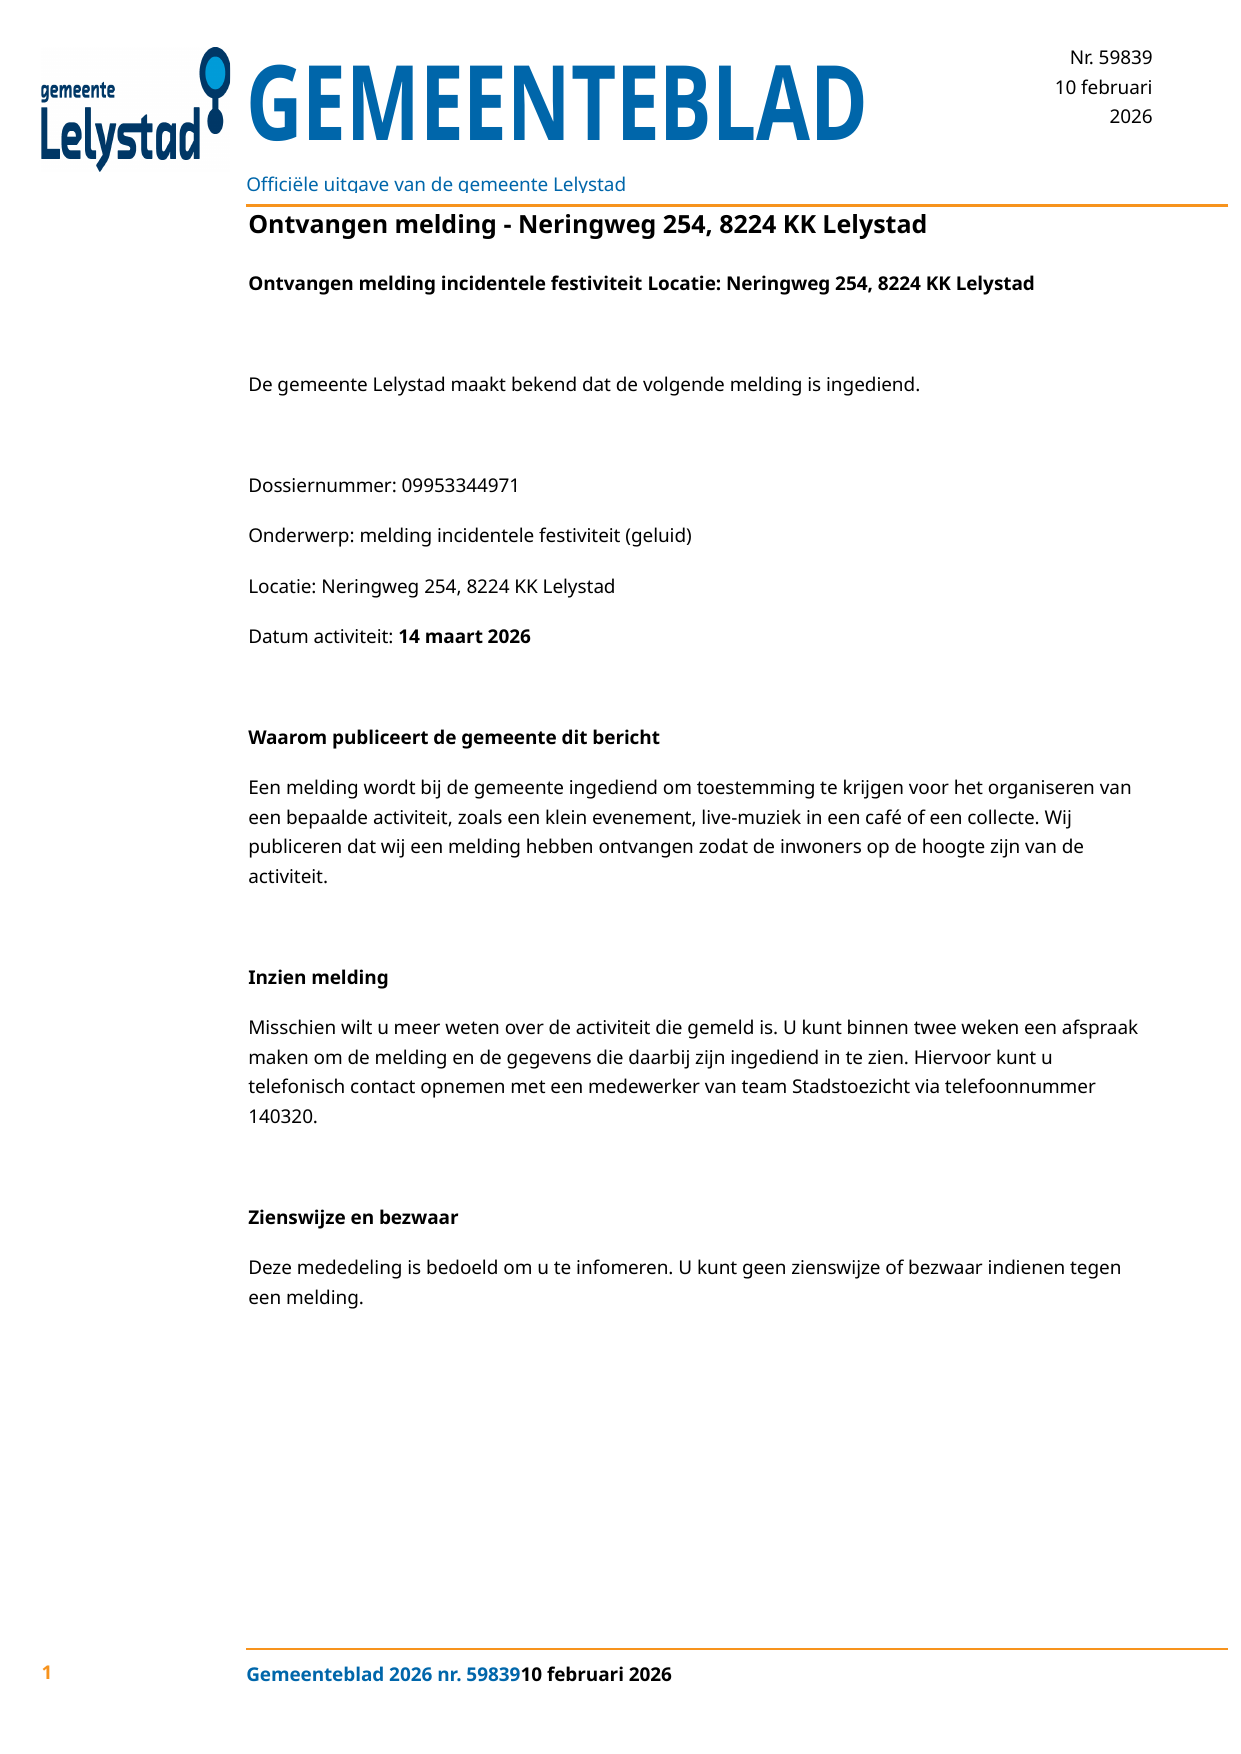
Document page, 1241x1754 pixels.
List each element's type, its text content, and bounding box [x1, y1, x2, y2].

text Ontvangen melding - Neringweg 254, 8224 KK Lelystad [248, 207, 1152, 241]
text Datum activiteit: 14 maart 2026 [248, 623, 1152, 649]
text Zienswijze en bezwaar [248, 1204, 1152, 1230]
picture [41, 47, 231, 172]
text De gemeente Lelystad maakt bekend dat de volgende melding is ingediend. [248, 371, 1152, 397]
text Waarom publiceert de gemeente dit bericht [248, 724, 1152, 750]
text Deze mededeling is bedoeld om u te infomeren. U kunt geen zienswijze of bezwaar indienen tegen een melding. [248, 1254, 1152, 1310]
text Ontvangen melding incidentele festiviteit Locatie: Neringweg 254, 8224 KK Lelystad [248, 270, 1152, 296]
text Locatie: Neringweg 254, 8224 KK Lelystad [248, 573, 1152, 598]
text Een melding wordt bij de gemeente ingediend om toestemming te krijgen voor het organiseren van een bepaalde activiteit, zoals een klein evenement, live-muziek in een café of een collecte. Wij publiceren dat wij een melding hebben ontvangen zodat de inwoners op de hoogte zijn van de activiteit. [248, 774, 1152, 889]
text Onderwerp: melding incidentele festiviteit (geluid) [248, 522, 1152, 548]
text Misschien wilt u meer weten over de activiteit die gemeld is. U kunt binnen twee weken een afspraak maken om de melding en de gegevens die daarbij zijn ingediend in te zien. Hiervoor kunt u telefonisch contact opnemen met een medewerker van team Stadstoezicht via telefoonnummer 140320. [248, 1014, 1152, 1129]
text Dossiernummer: 09953344971 [248, 472, 1152, 498]
text Inzien melding [248, 964, 1152, 990]
